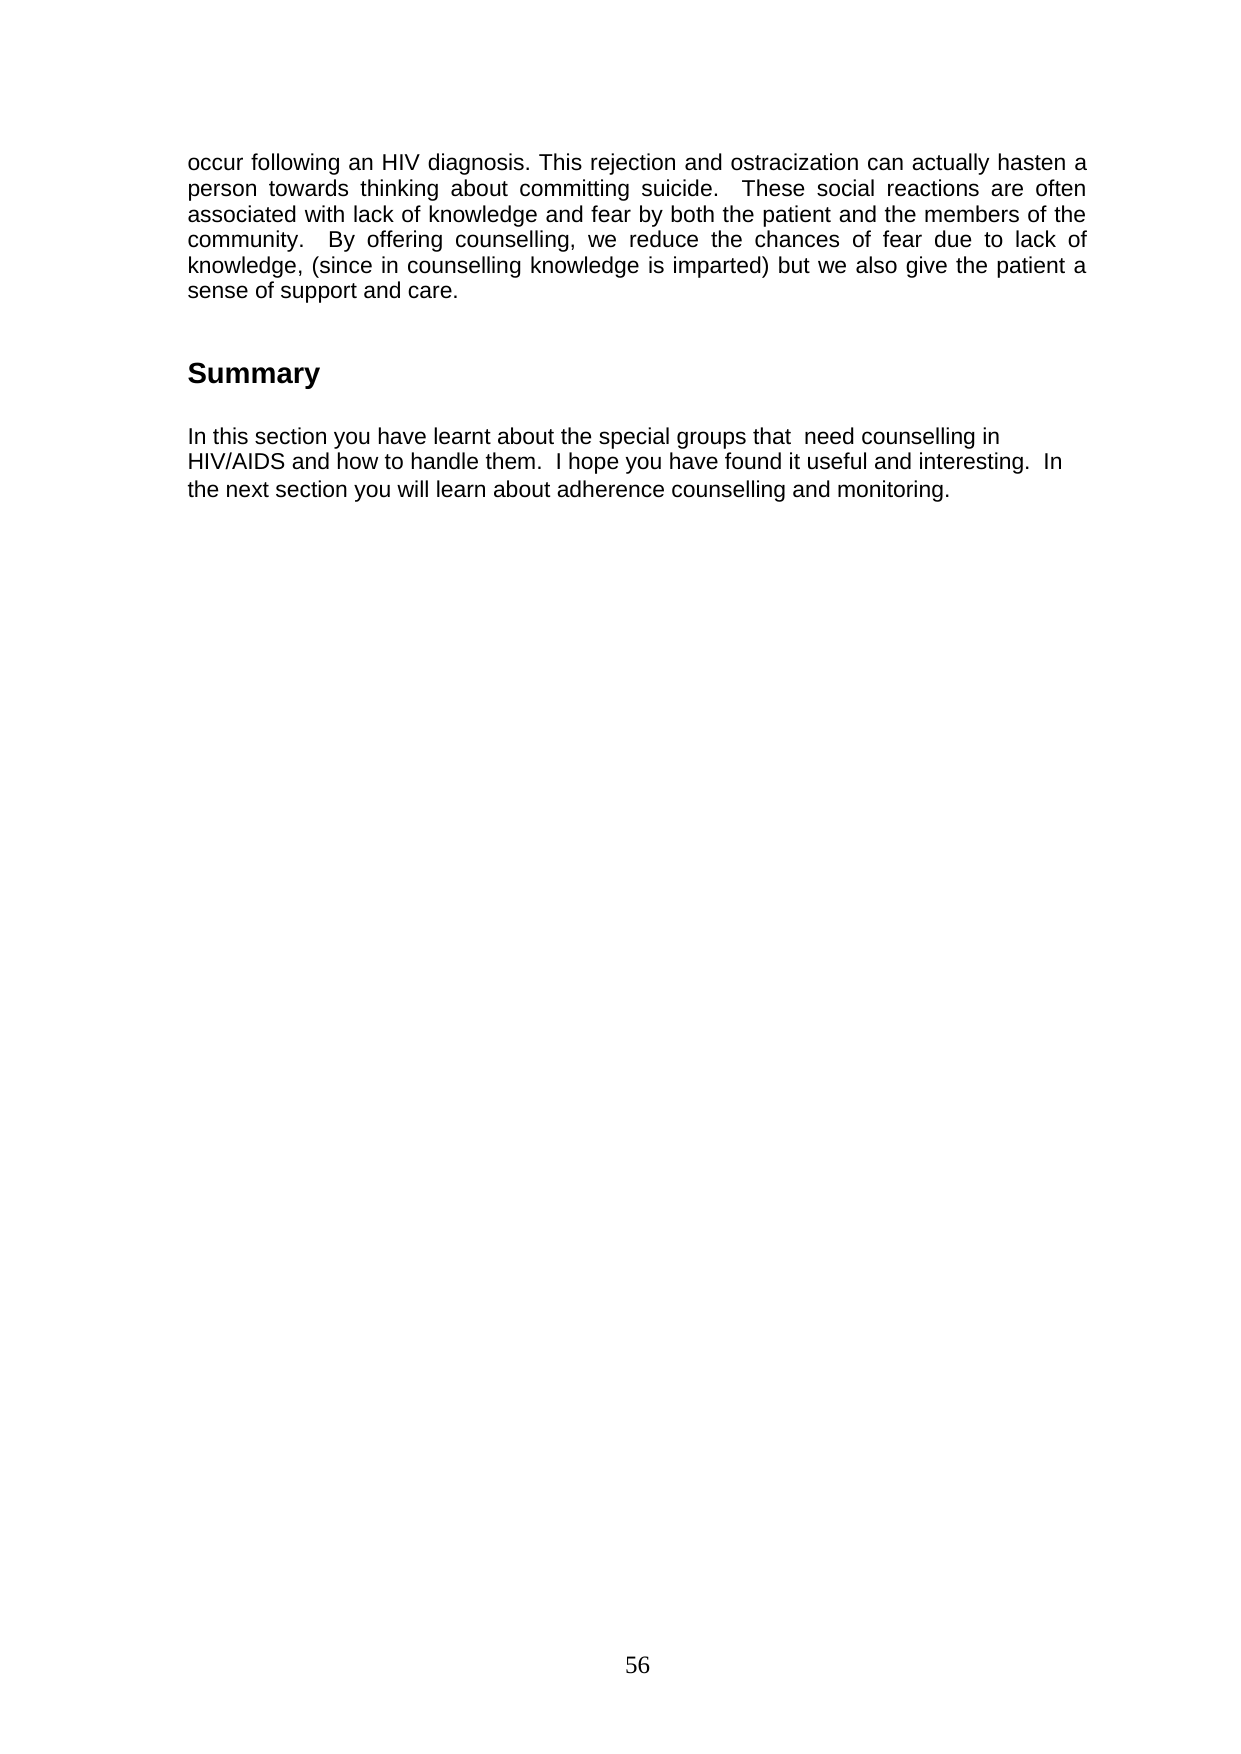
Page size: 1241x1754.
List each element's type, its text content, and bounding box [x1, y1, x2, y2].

text occur following an HIV diagnosis. This rejection and ostracization can actually hasten a person towards thinking about committing suicide. These social reactions are often associated with lack of knowledge and fear by both the patient and the members of the community. By offering counselling, we reduce the chances of fear due to lack of knowledge, (since in counselling knowledge is imparted) but we also give the patient a sense of support and care. [187, 150, 1087, 304]
text In this section you have learnt about the special groups that need counselling in HIV/AIDS and how to handle them. I hope you have found it useful and interesting. In the next section you will learn about adherence counselling and monitoring. [187, 423, 1087, 503]
subtitle Summary [187, 357, 1087, 389]
